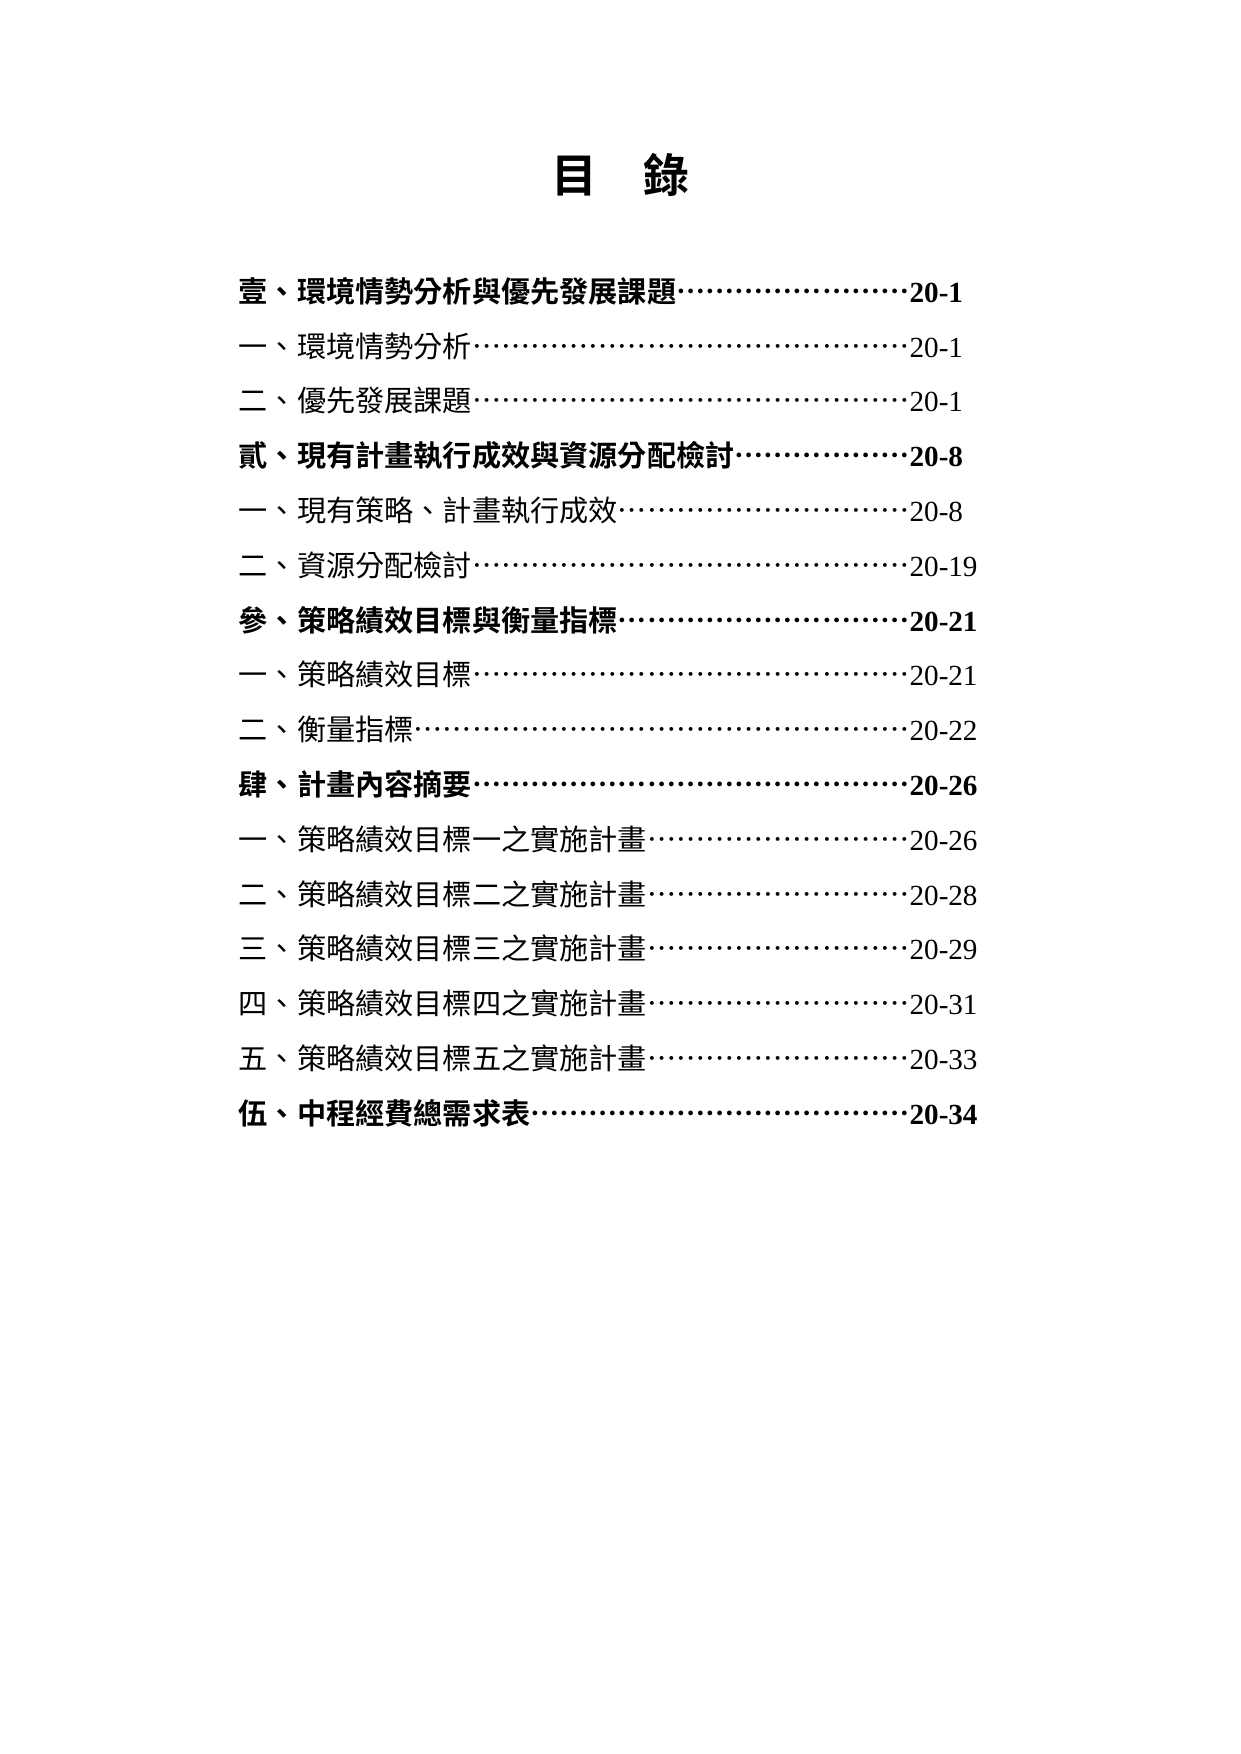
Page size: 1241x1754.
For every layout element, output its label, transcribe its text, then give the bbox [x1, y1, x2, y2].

text 二、優先發展課題………………………………………20-1 [238, 378, 1152, 420]
text 三、策略績效目標三之實施計畫………………………20-29 [238, 926, 1152, 968]
text 目 錄 [88, 139, 1152, 206]
text 二、策略績效目標二之實施計畫………………………20-28 [238, 871, 1152, 913]
text 一、現有策略、計畫執行成效…………………………20-8 [238, 487, 1152, 530]
text 參、策略績效目標與衡量指標…………………………20-21 [238, 597, 1152, 639]
text 二、衡量指標……………………………………………20-22 [238, 707, 1152, 749]
text 四、策略績效目標四之實施計畫………………………20-31 [238, 981, 1152, 1023]
text 一、環境情勢分析………………………………………20-1 [238, 323, 1152, 365]
text 肆、計畫內容摘要………………………………………20-26 [238, 761, 1152, 804]
text 二、資源分配檢討………………………………………20-19 [238, 542, 1152, 584]
text 一、策略績效目標………………………………………20-21 [238, 652, 1152, 694]
text 貳、現有計畫執行成效與資源分配檢討………………20-8 [238, 433, 1152, 475]
text 五、策略績效目標五之實施計畫………………………20-33 [238, 1035, 1152, 1078]
text 一、策略績效目標一之實施計畫………………………20-26 [238, 816, 1152, 858]
text 壹、環境情勢分析與優先發展課題……………………20-1 [238, 268, 1152, 311]
text 伍、中程經費總需求表…………………………………20-34 [238, 1090, 1152, 1132]
